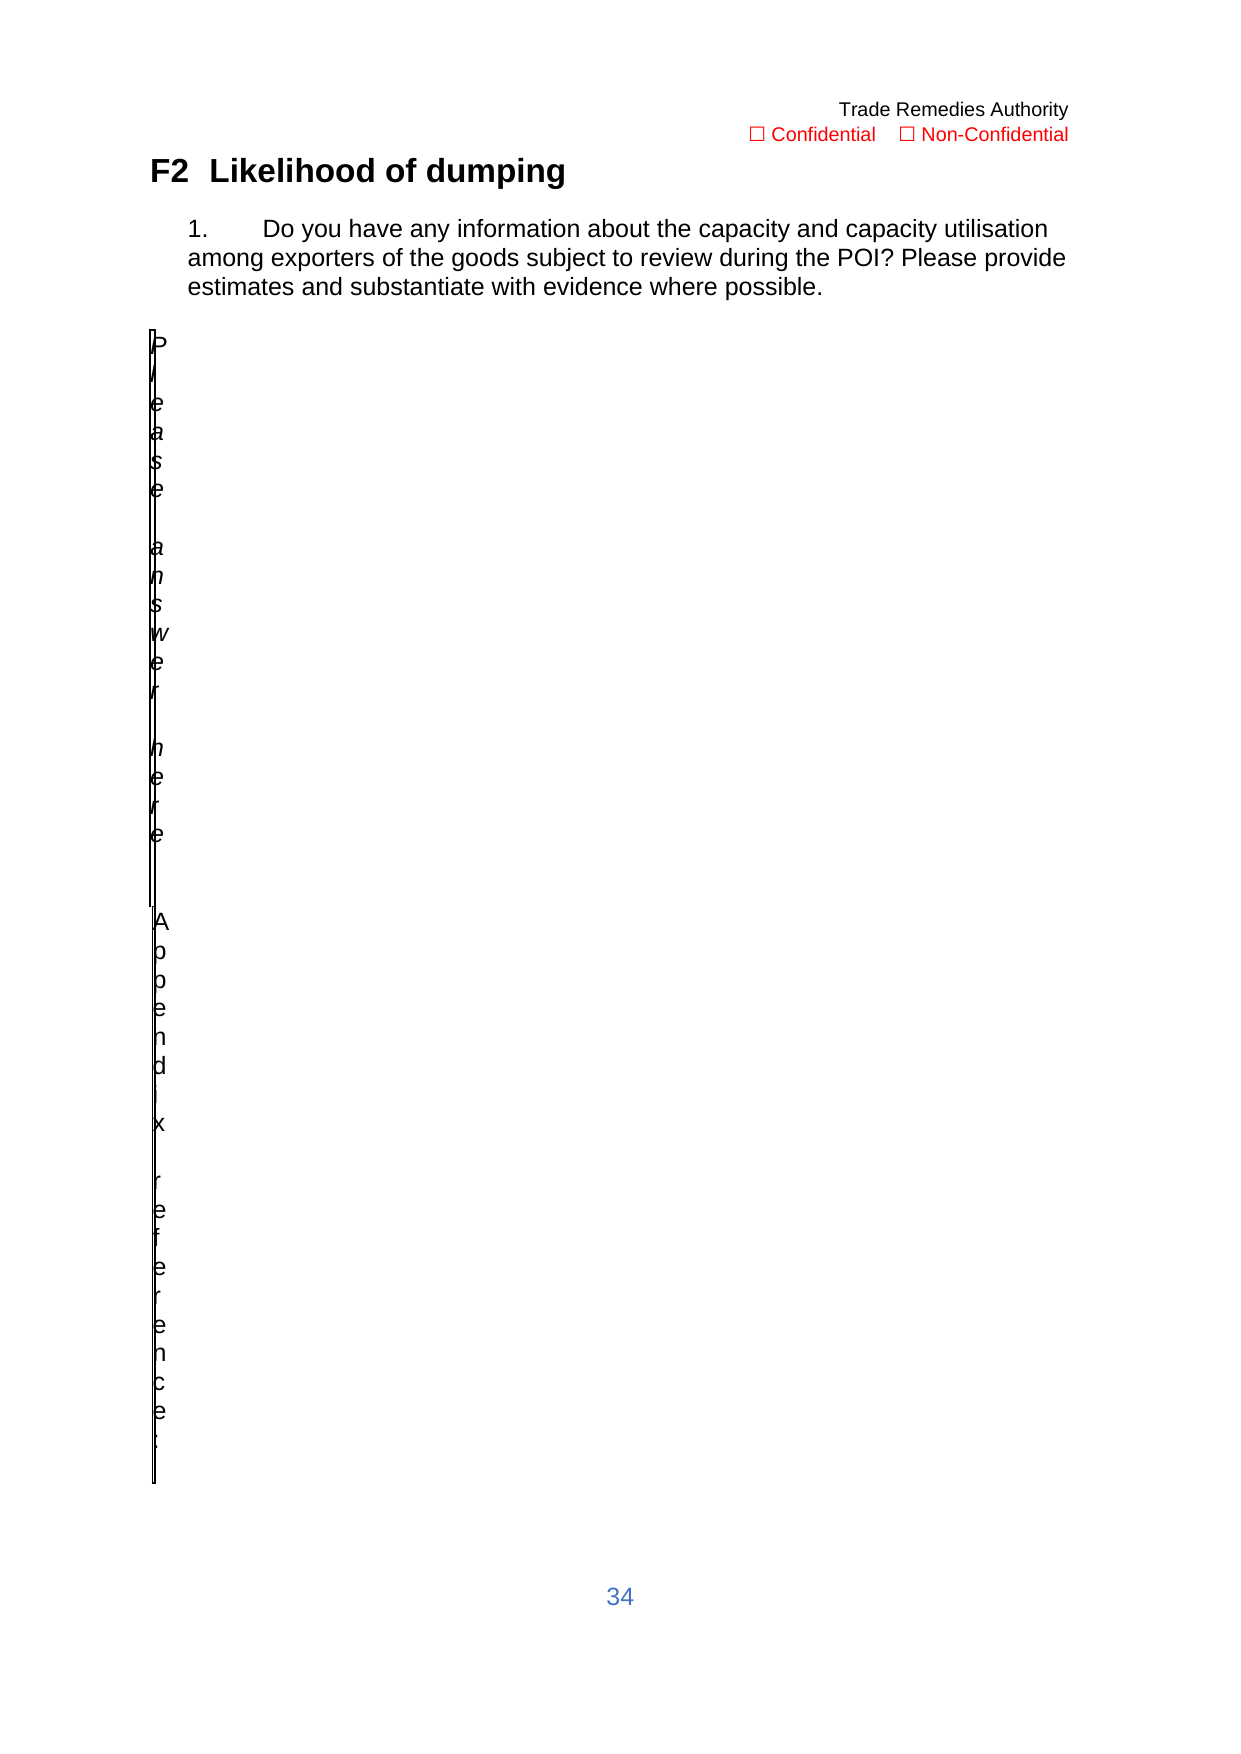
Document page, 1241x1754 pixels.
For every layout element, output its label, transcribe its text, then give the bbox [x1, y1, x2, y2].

subtitle F2 Likelihood of dumping [150, 151, 1090, 189]
list Do you have any information about the capacity and capacity utilisation among exporters of the goods subject to review during the POI? Please provide estimates and substantiate with evidence where possible. [187, 214, 1090, 300]
